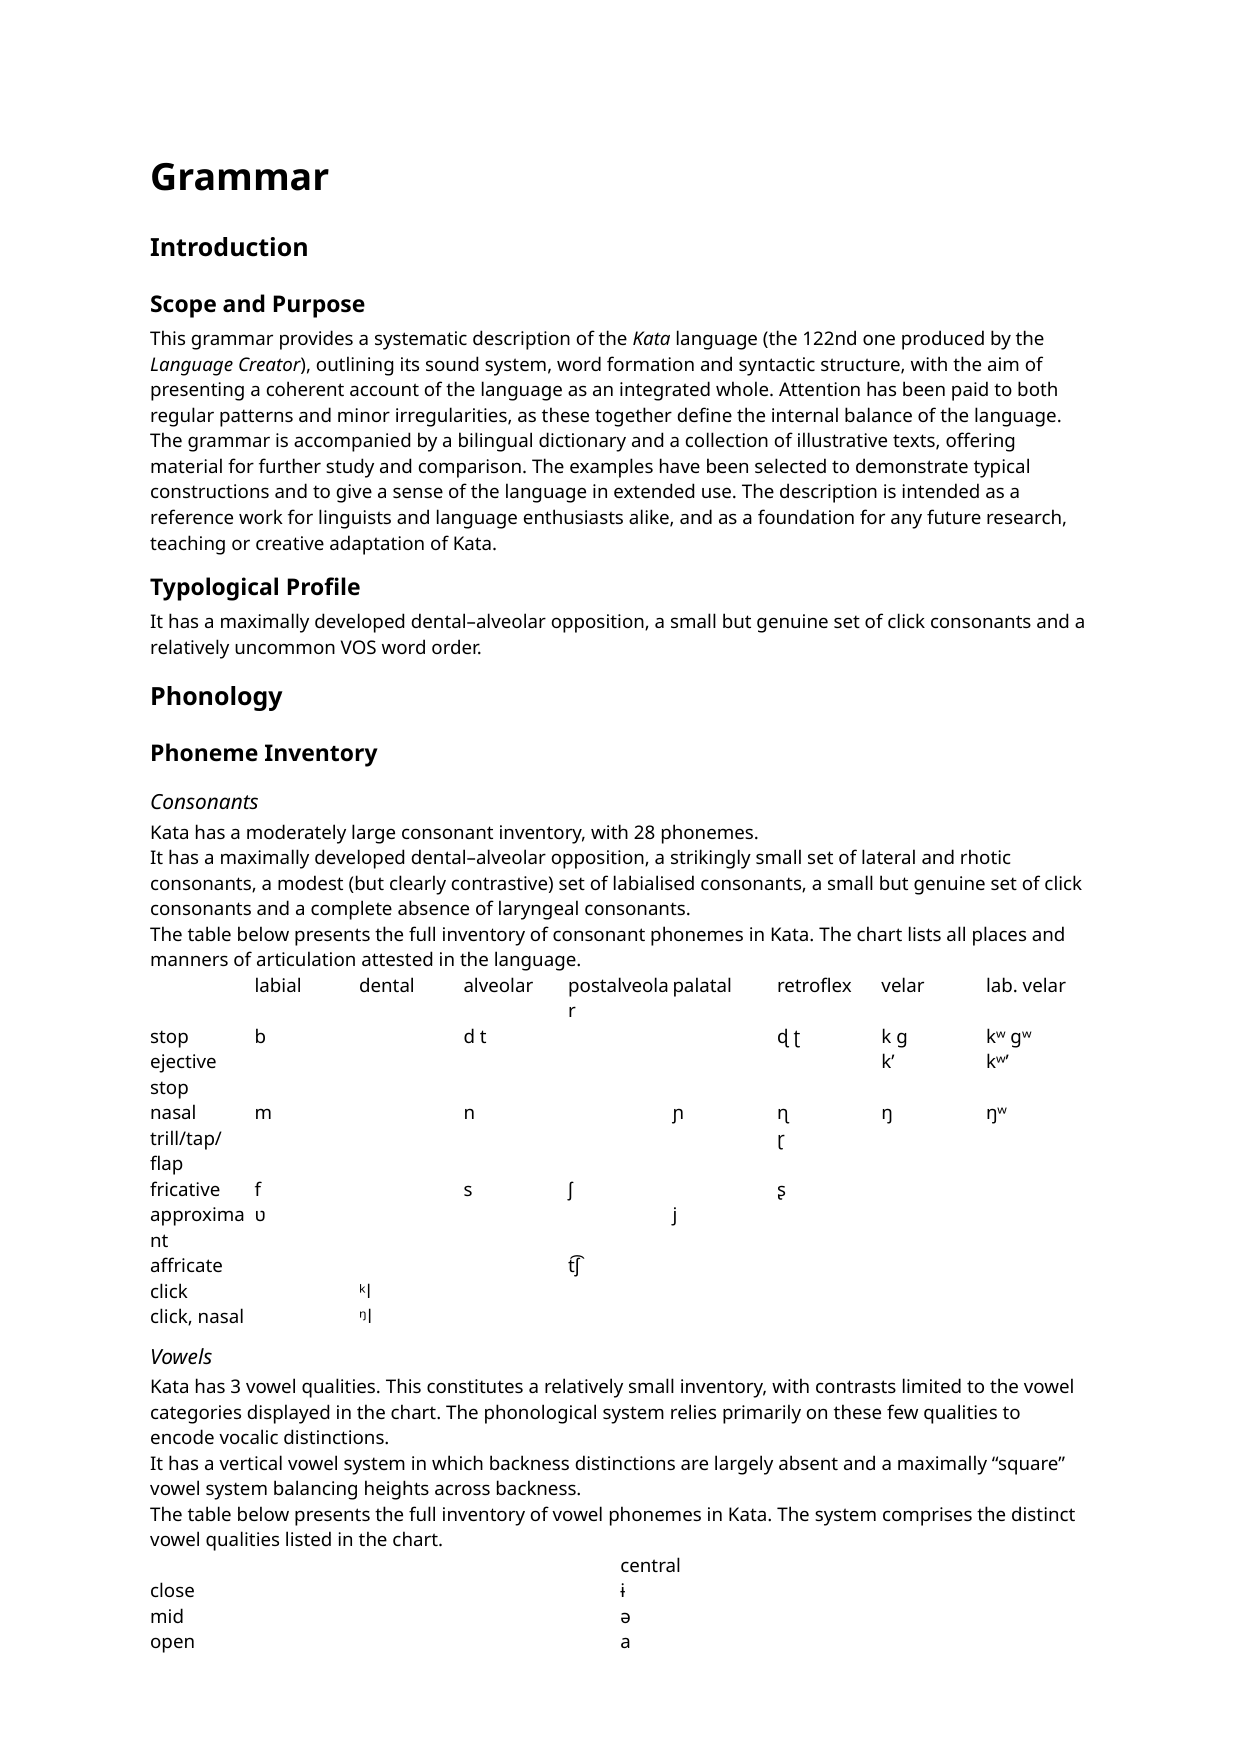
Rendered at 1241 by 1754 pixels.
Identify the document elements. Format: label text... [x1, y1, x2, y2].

table_cell fricative [150, 1176, 254, 1202]
subtitle Vowels [150, 1342, 1090, 1370]
table_cell [881, 1125, 986, 1176]
table_cell [777, 1253, 881, 1278]
table_cell [463, 1278, 568, 1304]
table_cell [568, 1125, 672, 1176]
table_header velar [881, 972, 986, 1023]
table_cell click [150, 1278, 254, 1304]
table_cell [777, 1278, 881, 1304]
table_cell b [254, 1023, 359, 1049]
table_cell [463, 1049, 568, 1100]
table_cell ɨ [620, 1578, 1090, 1603]
text This grammar provides a systematic description of the Kata language (the 122nd one produced by the Language Creator), outlining its sound system, word formation and syntactic structure, with the aim of presenting a coherent account of the language as an integrated whole. Attention has been paid to both regular patterns and minor irregularities, as these together define the internal balance of the language. [150, 326, 1090, 428]
table_cell [359, 1023, 463, 1049]
table_header [150, 972, 254, 1023]
table_cell ɖ ʈ [777, 1023, 881, 1049]
table_cell [881, 1304, 986, 1329]
table_cell [254, 1049, 359, 1100]
table_cell [359, 1100, 463, 1125]
table_cell [881, 1253, 986, 1278]
table_cell ə [620, 1603, 1090, 1629]
subtitle Typological Profile [150, 571, 1090, 602]
table_cell [568, 1278, 672, 1304]
text It has a maximally developed dental–alveolar opposition, a strikingly small set of lateral and rhotic consonants, a modest (but clearly contrastive) set of labialised consonants, a small but genuine set of click consonants and a complete absence of laryngeal consonants. [150, 844, 1090, 921]
table_cell [881, 1202, 986, 1253]
subtitle Scope and Purpose [150, 288, 1090, 319]
table_header palatal [672, 972, 777, 1023]
table_cell [672, 1278, 777, 1304]
table_cell nasal [150, 1100, 254, 1125]
table_cell [777, 1202, 881, 1253]
table_cell ɲ [672, 1100, 777, 1125]
table_cell [777, 1304, 881, 1329]
table_cell [986, 1176, 1090, 1202]
subtitle Phonology [150, 678, 1090, 712]
subtitle Consonants [150, 787, 1090, 816]
table_header central [620, 1552, 1090, 1578]
table_cell click, nasal [150, 1304, 254, 1329]
table_cell trill/tap/flap [150, 1125, 254, 1176]
table_cell [359, 1176, 463, 1202]
table_cell [777, 1049, 881, 1100]
table_cell [881, 1176, 986, 1202]
text It has a maximally developed dental–alveolar opposition, a small but genuine set of click consonants and a relatively uncommon VOS word order. [150, 608, 1090, 659]
table_cell kʼ [881, 1049, 986, 1100]
table_cell [254, 1278, 359, 1304]
table_cell [254, 1304, 359, 1329]
table_cell [463, 1304, 568, 1329]
text The table below presents the full inventory of consonant phonemes in Kata. The chart lists all places and manners of articulation attested in the language. [150, 921, 1090, 972]
table_cell mid [150, 1603, 620, 1629]
table_cell [568, 1202, 672, 1253]
table_cell [672, 1176, 777, 1202]
table_cell ᵑǀ [359, 1304, 463, 1329]
table_cell [359, 1253, 463, 1278]
text The grammar is accompanied by a bilingual dictionary and a collection of illustrative texts, offering material for further study and comparison. The examples have been selected to demonstrate typical constructions and to give a sense of the language in extended use. The description is intended as a reference work for linguists and language enthusiasts alike, and as a foundation for any future research, teaching or creative adaptation of Kata. [150, 428, 1090, 555]
table_cell [568, 1304, 672, 1329]
table_cell ŋ [881, 1100, 986, 1125]
table_cell j [672, 1202, 777, 1253]
table_header lab. velar [986, 972, 1090, 1023]
table_cell kʷʼ [986, 1049, 1090, 1100]
subtitle Grammar [150, 150, 1090, 201]
table_header dental [359, 972, 463, 1023]
table_cell d t [463, 1023, 568, 1049]
table_cell [672, 1023, 777, 1049]
table_cell [359, 1049, 463, 1100]
table_header postalveolar [568, 972, 672, 1023]
table_cell k ɡ [881, 1023, 986, 1049]
table_cell [986, 1278, 1090, 1304]
table_cell a [620, 1629, 1090, 1654]
table_cell f [254, 1176, 359, 1202]
table_cell ʋ [254, 1202, 359, 1253]
table_cell ŋʷ [986, 1100, 1090, 1125]
table_cell s [463, 1176, 568, 1202]
table_cell [672, 1304, 777, 1329]
table_cell [463, 1125, 568, 1176]
table_cell [881, 1278, 986, 1304]
table_cell ᵏǀ [359, 1278, 463, 1304]
table_cell ejective stop [150, 1049, 254, 1100]
table_cell [359, 1202, 463, 1253]
table_cell [672, 1049, 777, 1100]
subtitle Phoneme Inventory [150, 737, 1090, 769]
table_header alveolar [463, 972, 568, 1023]
table_header retroflex [777, 972, 881, 1023]
table_cell n [463, 1100, 568, 1125]
table_cell [986, 1304, 1090, 1329]
table_cell [568, 1049, 672, 1100]
table_cell ɳ [777, 1100, 881, 1125]
table_cell ʂ [777, 1176, 881, 1202]
subtitle Introduction [150, 229, 1090, 263]
table_cell ɽ [777, 1125, 881, 1176]
table_cell close [150, 1578, 620, 1603]
table_cell [986, 1253, 1090, 1278]
table_cell [463, 1202, 568, 1253]
table_cell kʷ ɡʷ [986, 1023, 1090, 1049]
table_cell [568, 1023, 672, 1049]
table_cell [463, 1253, 568, 1278]
table_cell [672, 1125, 777, 1176]
text Kata has 3 vowel qualities. This constitutes a relatively small inventory, with contrasts limited to the vowel categories displayed in the chart. The phonological system relies primarily on these few qualities to encode vocalic distinctions. [150, 1373, 1090, 1450]
table_cell stop [150, 1023, 254, 1049]
text The table below presents the full inventory of vowel phonemes in Kata. The system comprises the distinct vowel qualities listed in the chart. [150, 1501, 1090, 1552]
table_cell ʃ [568, 1176, 672, 1202]
table_cell [359, 1125, 463, 1176]
table_header labial [254, 972, 359, 1023]
table_cell [568, 1100, 672, 1125]
text Kata has a moderately large consonant inventory, with 28 phonemes. [150, 819, 1090, 844]
table_cell [986, 1125, 1090, 1176]
table_cell t͡ʃ [568, 1253, 672, 1278]
table_cell [986, 1202, 1090, 1253]
table_cell open [150, 1629, 620, 1654]
text It has a vertical vowel system in which backness distinctions are largely absent and a maximally “square” vowel system balancing heights across backness. [150, 1450, 1090, 1501]
table_cell affricate [150, 1253, 254, 1278]
table_cell [254, 1125, 359, 1176]
table_cell approximant [150, 1202, 254, 1253]
table_cell m [254, 1100, 359, 1125]
table_cell [672, 1253, 777, 1278]
table_header [150, 1552, 620, 1578]
table_cell [254, 1253, 359, 1278]
